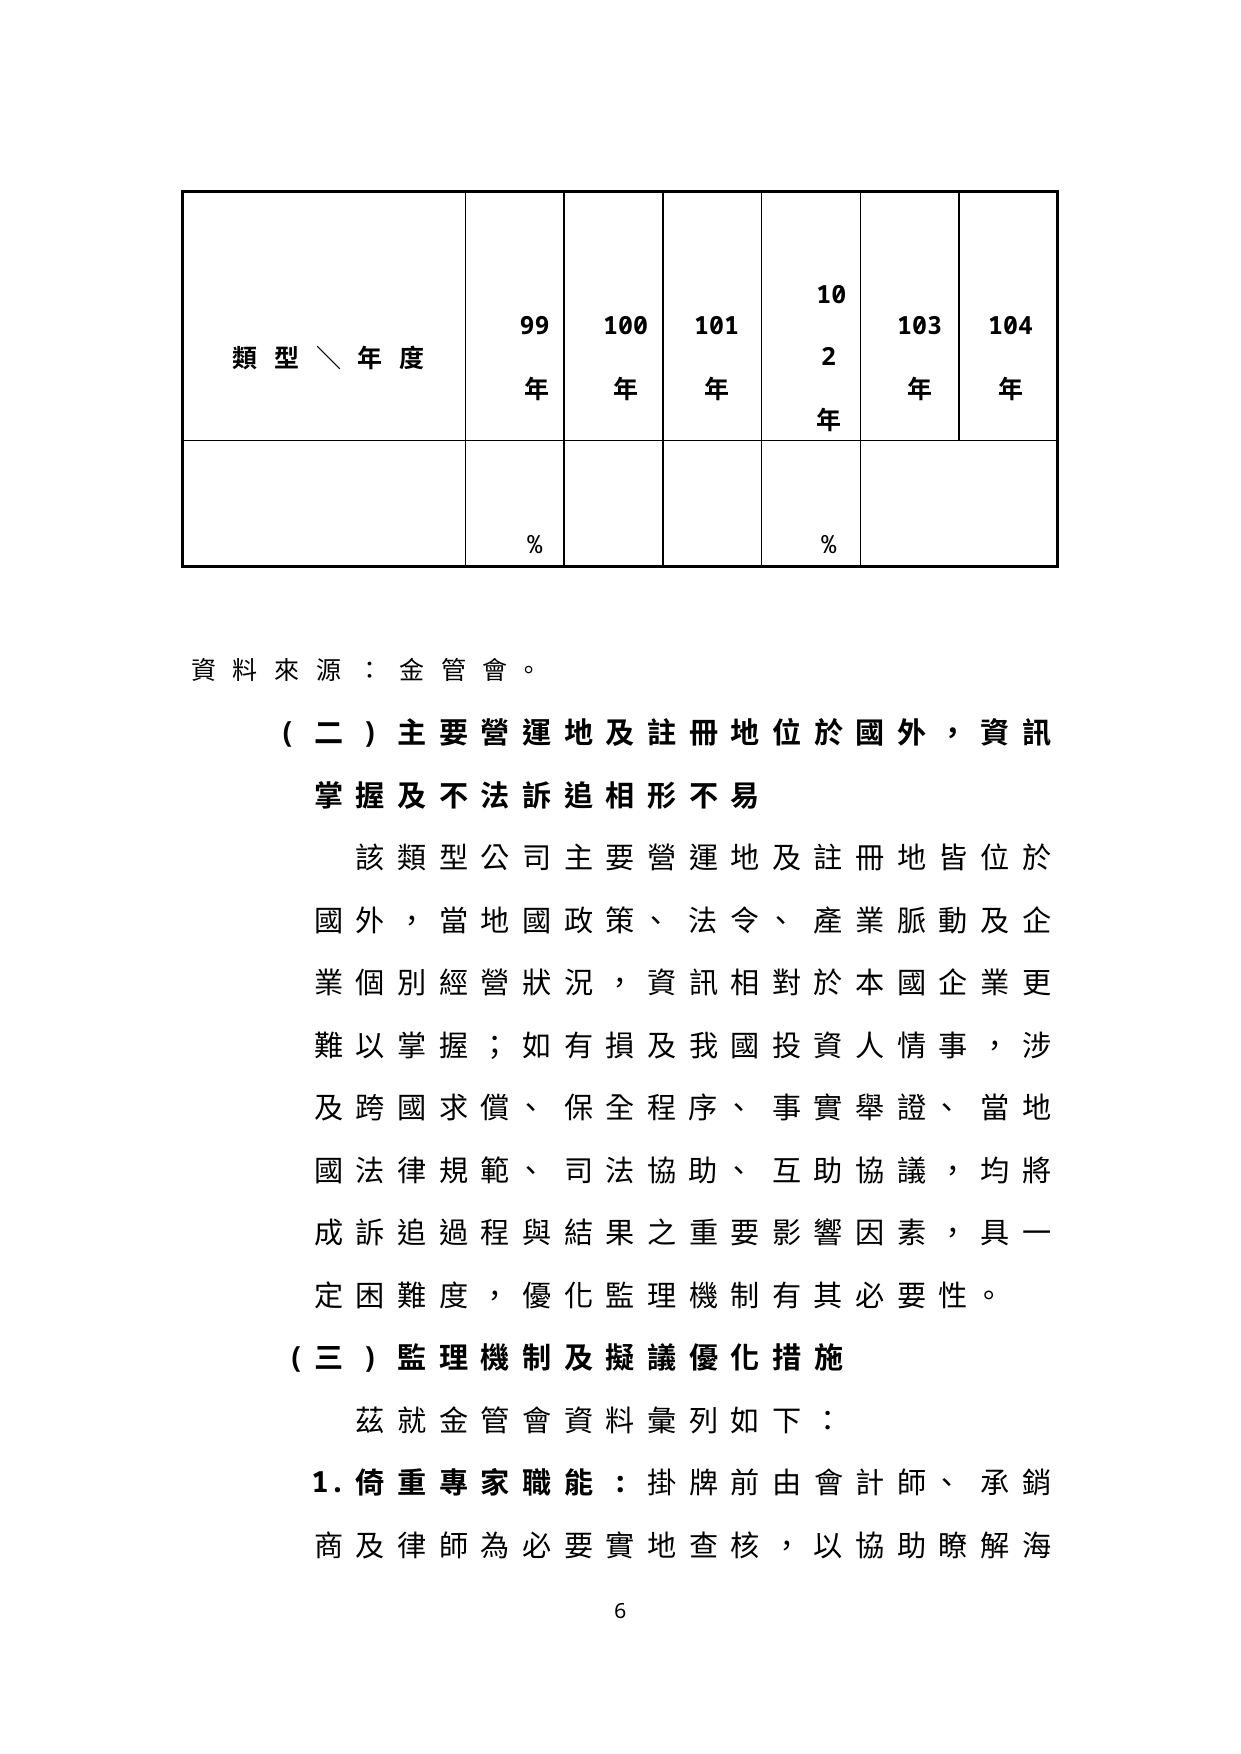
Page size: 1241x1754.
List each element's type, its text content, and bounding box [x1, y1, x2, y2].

table_cell [184, 441, 465, 564]
text (二)主要營運地及註冊地位於國外，資訊掌握及不法訴追相形不易 [242, 689, 1058, 814]
table_header 102年 [762, 193, 860, 439]
text 茲就金管會資料彙列如下： [271, 1377, 1058, 1439]
text 資料來源：金管會。 [183, 627, 1058, 689]
table_header 類型＼年度 [184, 193, 465, 439]
text (三)監理機制及擬議優化措施 [242, 1314, 1058, 1377]
table_cell [565, 441, 662, 564]
table_cell % [762, 441, 860, 564]
table_header 101年 [664, 193, 761, 439]
table_header 99年 [466, 193, 563, 439]
table_cell % [466, 441, 563, 564]
table_cell [664, 441, 761, 564]
table_header 103年 [861, 193, 958, 439]
text 1.倚重專家職能:掛牌前由會計師、承銷商及律師為必要實地查核，以協助瞭解海 [271, 1439, 1058, 1564]
table_header 100年 [565, 193, 662, 439]
table_header 104年 [960, 193, 1056, 439]
text 該類型公司主要營運地及註冊地皆位於國外，當地國政策、法令、產業脈動及企業個別經營狀況，資訊相對於本國企業更難以掌握；如有損及我國投資人情事，涉及跨國求償、保全程序、事實舉證、當地國法律規範、司法協助、互助協議，均將成訴追過程與結果之重要影響因素，具一定困難度，優化監理機制有其必要性。 [271, 814, 1058, 1314]
table_cell [861, 441, 1056, 564]
